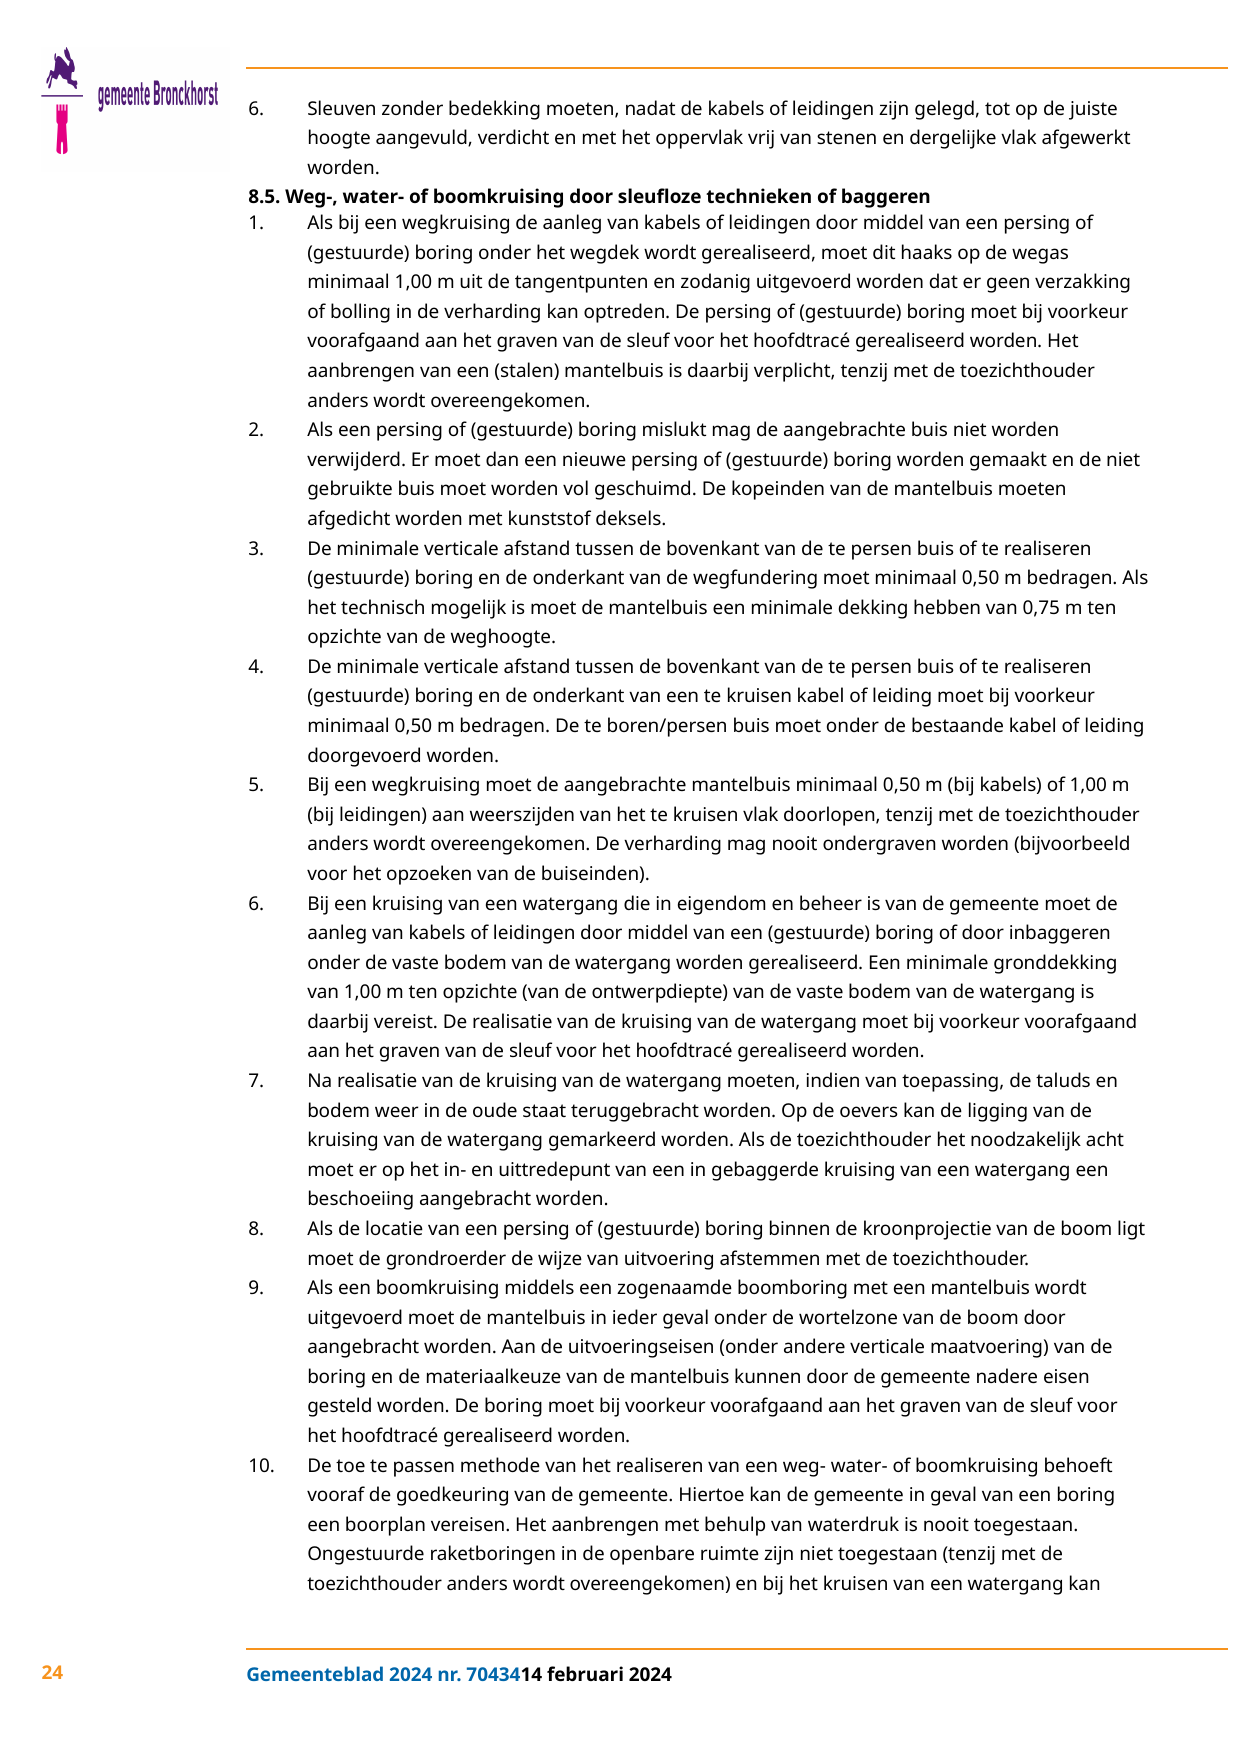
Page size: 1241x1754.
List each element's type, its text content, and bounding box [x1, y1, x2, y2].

list Na realisatie van de kruising van de watergang moeten, indien van toepassing, de taluds en bodem weer in de oude staat teruggebracht worden. Op de oevers kan de ligging van de kruising van de watergang gemarkeerd worden. Als de toezichthouder het noodzakelijk acht moet er op het in- en uittredepunt van een in gebaggerde kruising van een watergang een beschoeiing aangebracht worden. [248, 1067, 1152, 1211]
list De minimale verticale afstand tussen de bovenkant van de te persen buis of te realiseren (gestuurde) boring en de onderkant van een te kruisen kabel of leiding moet bij voorkeur minimaal 0,50 m bedragen. De te boren/persen buis moet onder de bestaande kabel of leiding doorgevoerd worden. [248, 653, 1152, 767]
list Bij een wegkruising moet de aangebrachte mantelbuis minimaal 0,50 m (bij kabels) of 1,00 m (bij leidingen) aan weerszijden van het te kruisen vlak doorlopen, tenzij met de toezichthouder anders wordt overeengekomen. De verharding mag nooit ondergraven worden (bijvoorbeeld voor het opzoeken van de buiseinden). [248, 771, 1152, 886]
list De minimale verticale afstand tussen de bovenkant van de te persen buis of te realiseren (gestuurde) boring en de onderkant van de wegfundering moet minimaal 0,50 m bedragen. Als het technisch mogelijk is moet de mantelbuis een minimale dekking hebben van 0,75 m ten opzichte van de weghoogte. [248, 535, 1152, 649]
text 8.5. Weg-, water- of boomkruising door sleufloze technieken of baggeren [248, 183, 1152, 209]
list Als een persing of (gestuurde) boring mislukt mag de aangebrachte buis niet worden verwijderd. Er moet dan een nieuwe persing of (gestuurde) boring worden gemaakt en de niet gebruikte buis moet worden vol geschuimd. De kopeinden van de mantelbuis moeten afgedicht worden met kunststof deksels. [248, 416, 1152, 531]
list Als de locatie van een persing of (gestuurde) boring binnen de kroonprojectie van de boom ligt moet de grondroerder de wijze van uitvoering afstemmen met de toezichthouder. [248, 1215, 1152, 1270]
list Als bij een wegkruising de aanleg van kabels of leidingen door middel van een persing of (gestuurde) boring onder het wegdek wordt gerealiseerd, moet dit haaks op de wegas minimaal 1,00 m uit de tangentpunten en zodanig uitgevoerd worden dat er geen verzakking of bolling in de verharding kan optreden. De persing of (gestuurde) boring moet bij voorkeur voorafgaand aan het graven van de sleuf voor het hoofdtracé gerealiseerd worden. Het aanbrengen van een (stalen) mantelbuis is daarbij verplicht, tenzij met de toezichthouder anders wordt overeengekomen. [248, 209, 1152, 412]
list Als een boomkruising middels een zogenaamde boomboring met een mantelbuis wordt uitgevoerd moet de mantelbuis in ieder geval onder de wortelzone van de boom door aangebracht worden. Aan de uitvoeringseisen (onder andere verticale maatvoering) van de boring en de materiaalkeuze van de mantelbuis kunnen door de gemeente nadere eisen gesteld worden. De boring moet bij voorkeur voorafgaand aan het graven van de sleuf voor het hoofdtracé gerealiseerd worden. [248, 1274, 1152, 1448]
picture [41, 47, 231, 172]
list Sleuven zonder bedekking moeten, nadat de kabels of leidingen zijn gelegd, tot op de juiste hoogte aangevuld, verdicht en met het oppervlak vrij van stenen en dergelijke vlak afgewerkt worden. [248, 95, 1152, 180]
list De toe te passen methode van het realiseren van een weg- water- of boomkruising behoeft vooraf de goedkeuring van de gemeente. Hiertoe kan de gemeente in geval van een boring een boorplan vereisen. Het aanbrengen met behulp van waterdruk is nooit toegestaan. Ongestuurde raketboringen in de openbare ruimte zijn niet toegestaan (tenzij met de toezichthouder anders wordt overeengekomen) en bij het kruisen van een watergang kan [248, 1452, 1152, 1596]
list Bij een kruising van een watergang die in eigendom en beheer is van de gemeente moet de aanleg van kabels of leidingen door middel van een (gestuurde) boring of door inbaggeren onder de vaste bodem van de watergang worden gerealiseerd. Een minimale gronddekking van 1,00 m ten opzichte (van de ontwerpdiepte) van de vaste bodem van de watergang is daarbij vereist. De realisatie van de kruising van de watergang moet bij voorkeur voorafgaand aan het graven van de sleuf voor het hoofdtracé gerealiseerd worden. [248, 890, 1152, 1063]
